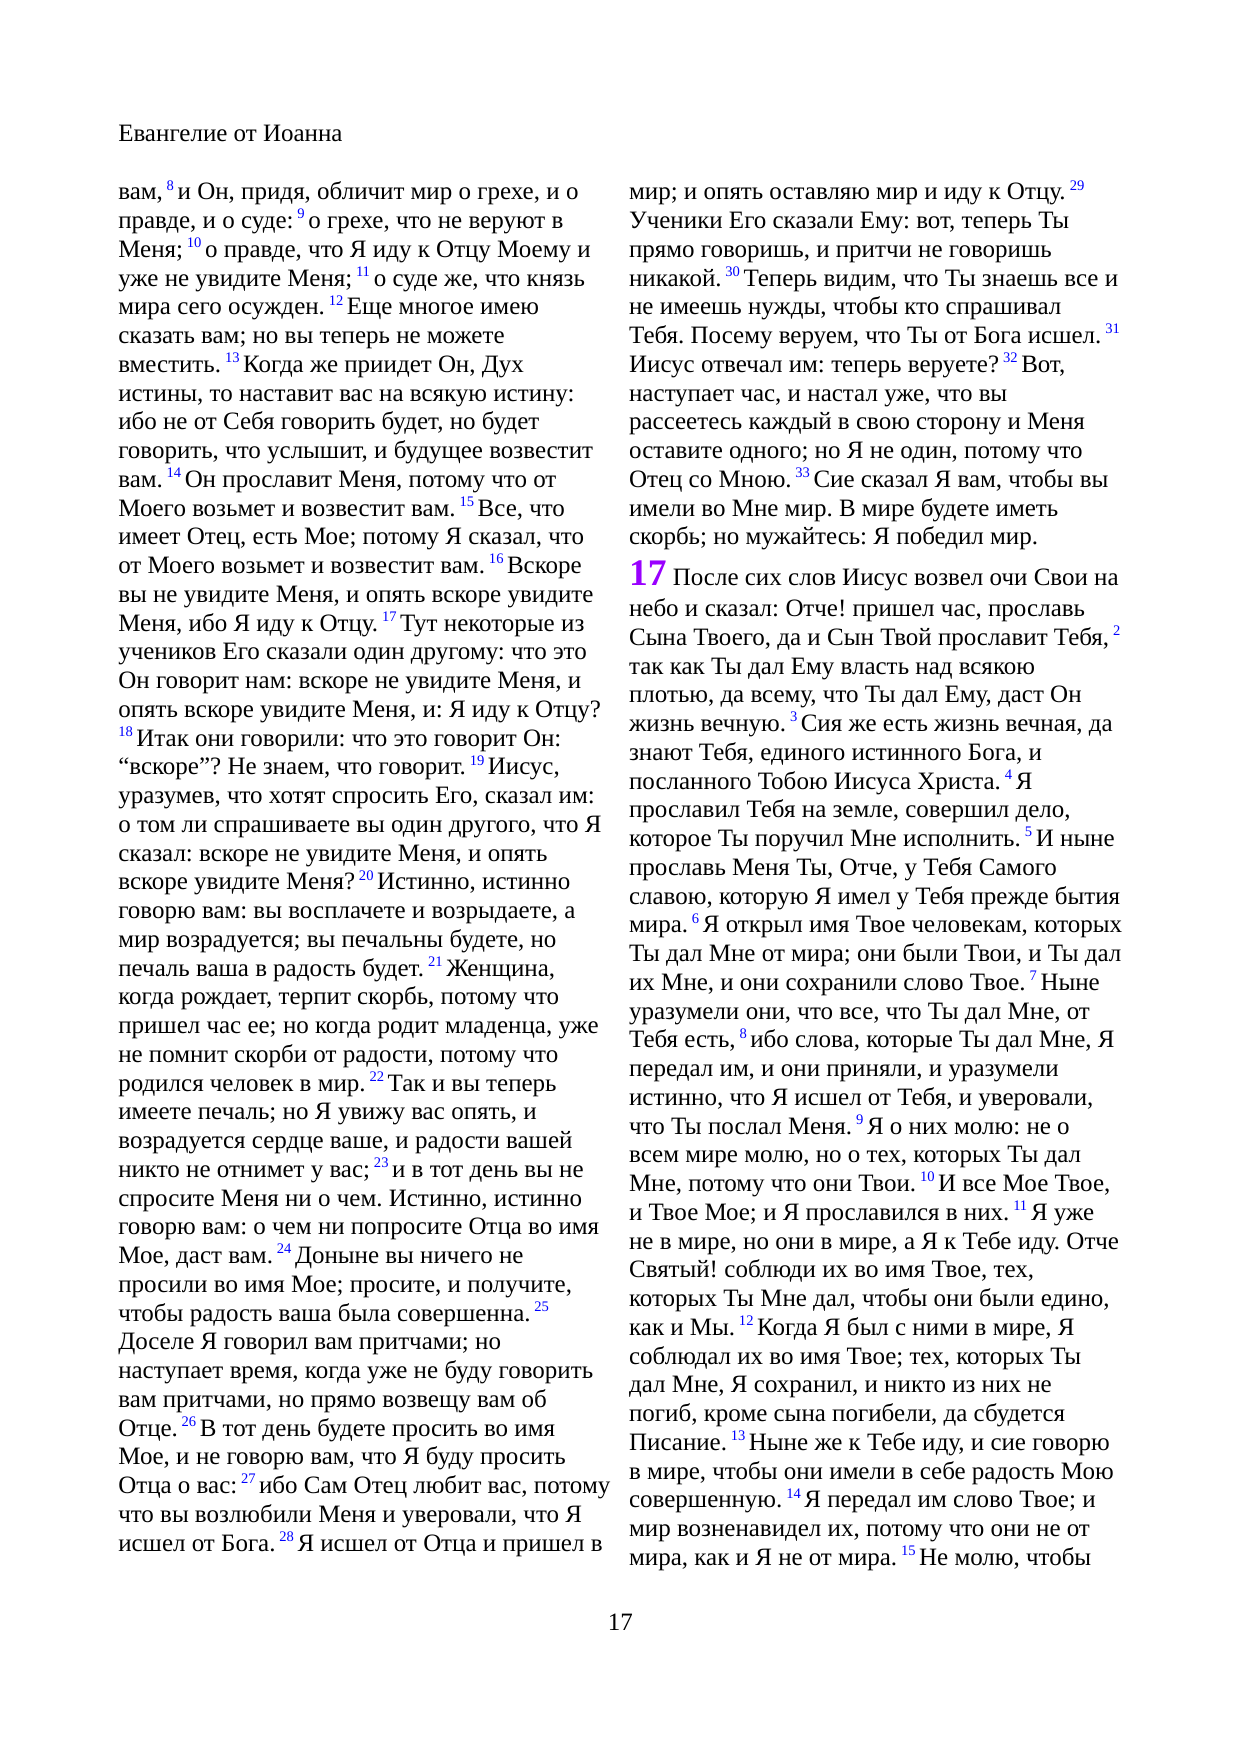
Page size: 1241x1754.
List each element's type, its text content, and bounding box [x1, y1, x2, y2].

text вам, 8 и Он, придя, обличит мир о грехе, и о правде, и о суде: 9 о грехе, что не веруют в Меня; 10 о правде, что Я иду к Отцу Моему и уже не увидите Меня; 11 о суде же, что князь мира сего осужден. 12 Еще многое имею сказать вам; но вы теперь не можете вместить. 13 Когда же приидет Он, Дух истины, то наставит вас на всякую истину: ибо не от Себя говорить будет, но будет говорить, что услышит, и будущее возвестит вам. 14 Он прославит Меня, потому что от Моего возьмет и возвестит вам. 15 Все, что имеет Отец, есть Мое; потому Я сказал, что от Моего возьмет и возвестит вам. 16 Вскоре вы не увидите Меня, и опять вскоре увидите Меня, ибо Я иду к Отцу. 17 Тут некоторые из учеников Его сказали один другому: что это Он говорит нам: вскоре не увидите Меня, и опять вскоре увидите Меня, и: Я иду к Отцу? 18 Итак они говорили: что это говорит Он: “вскоре”? Не знаем, что говорит. 19 Иисус, уразумев, что хотят спросить Его, сказал им: о том ли спрашиваете вы один другого, что Я сказал: вскоре не увидите Меня, и опять вскоре увидите Меня? 20 Истинно, истинно говорю вам: вы восплачете и возрыдаете, а мир возрадуется; вы печальны будете, но печаль ваша в радость будет. 21 Женщина, когда рождает, терпит скорбь, потому что пришел час ее; но когда родит младенца, уже не помнит скорби от радости, потому что родился человек в мир. 22 Так и вы теперь имеете печаль; но Я увижу вас опять, и возрадуется сердце ваше, и радости вашей никто не отнимет у вас; 23 и в тот день вы не спросите Меня ни о чем. Истинно, истинно говорю вам: о чем ни попросите Отца во имя Мое, даст вам. 24 Доныне вы ничего не просили во имя Мое; просите, и получите, чтобы радость ваша была совершенна. 25 Доселе Я говорил вам притчами; но наступает время, когда уже не буду говорить вам притчами, но прямо возвещу вам об Отце. 26 В тот день будете просить во имя Мое, и не говорю вам, что Я буду просить Отца о вас: 27 ибо Сам Отец любит вас, потому что вы возлюбили Меня и уверовали, что Я исшел от Бога. 28 Я исшел от Отца и пришел в [118, 176, 611, 1556]
text 17 После сих слов Иисус возвел очи Свои на небо и сказал: Отче! пришел час, прославь Сына Твоего, да и Сын Твой прославит Тебя, 2 так как Ты дал Ему власть над всякою плотью, да всему, что Ты дал Ему, даст Он жизнь вечную. 3 Сия же есть жизнь вечная, да знают Тебя, единого истинного Бога, и посланного Тобою Иисуса Христа. 4 Я прославил Тебя на земле, совершил дело, которое Ты поручил Мне исполнить. 5 И ныне прославь Меня Ты, Отче, у Тебя Самого славою, которую Я имел у Тебя прежде бытия мира. 6 Я открыл имя Твое человекам, которых Ты дал Мне от мира; они были Твои, и Ты дал их Мне, и они сохранили слово Твое. 7 Ныне уразумели они, что все, что Ты дал Мне, от Тебя есть, 8 ибо слова, которые Ты дал Мне, Я передал им, и они приняли, и уразумели истинно, что Я исшел от Тебя, и уверовали, что Ты послал Меня. 9 Я о них молю: не о всем мире молю, но о тех, которых Ты дал Мне, потому что они Твои. 10 И все Мое Твое, и Твое Мое; и Я прославился в них. 11 Я уже не в мире, но они в мире, а Я к Тебе иду. Отче Святый! соблюди их во имя Твое, тех, которых Ты Мне дал, чтобы они были едино, как и Мы. 12 Когда Я был с ними в мире, Я соблюдал их во имя Твое; тех, которых Ты дал Мне, Я сохранил, и никто из них не погиб, кроме сына погибели, да сбудется Писание. 13 Ныне же к Тебе иду, и сие говорю в мире, чтобы они имели в себе радость Мою совершенную. 14 Я передал им слово Твое; и мир возненавидел их, потому что они не от мира, как и Я не от мира. 15 Не молю, чтобы [629, 550, 1122, 1571]
text мир; и опять оставляю мир и иду к Отцу. 29 Ученики Его сказали Ему: вот, теперь Ты прямо говоришь, и притчи не говоришь никакой. 30 Теперь видим, что Ты знаешь все и не имеешь нужды, чтобы кто спрашивал Тебя. Посему веруем, что Ты от Бога исшел. 31 Иисус отвечал им: теперь веруете? 32 Вот, наступает час, и настал уже, что вы рассеетесь каждый в свою сторону и Меня оставите одного; но Я не один, потому что Отец со Мною. 33 Сие сказал Я вам, чтобы вы имели во Мне мир. В мире будете иметь скорбь; но мужайтесь: Я победил мир. [629, 176, 1122, 550]
